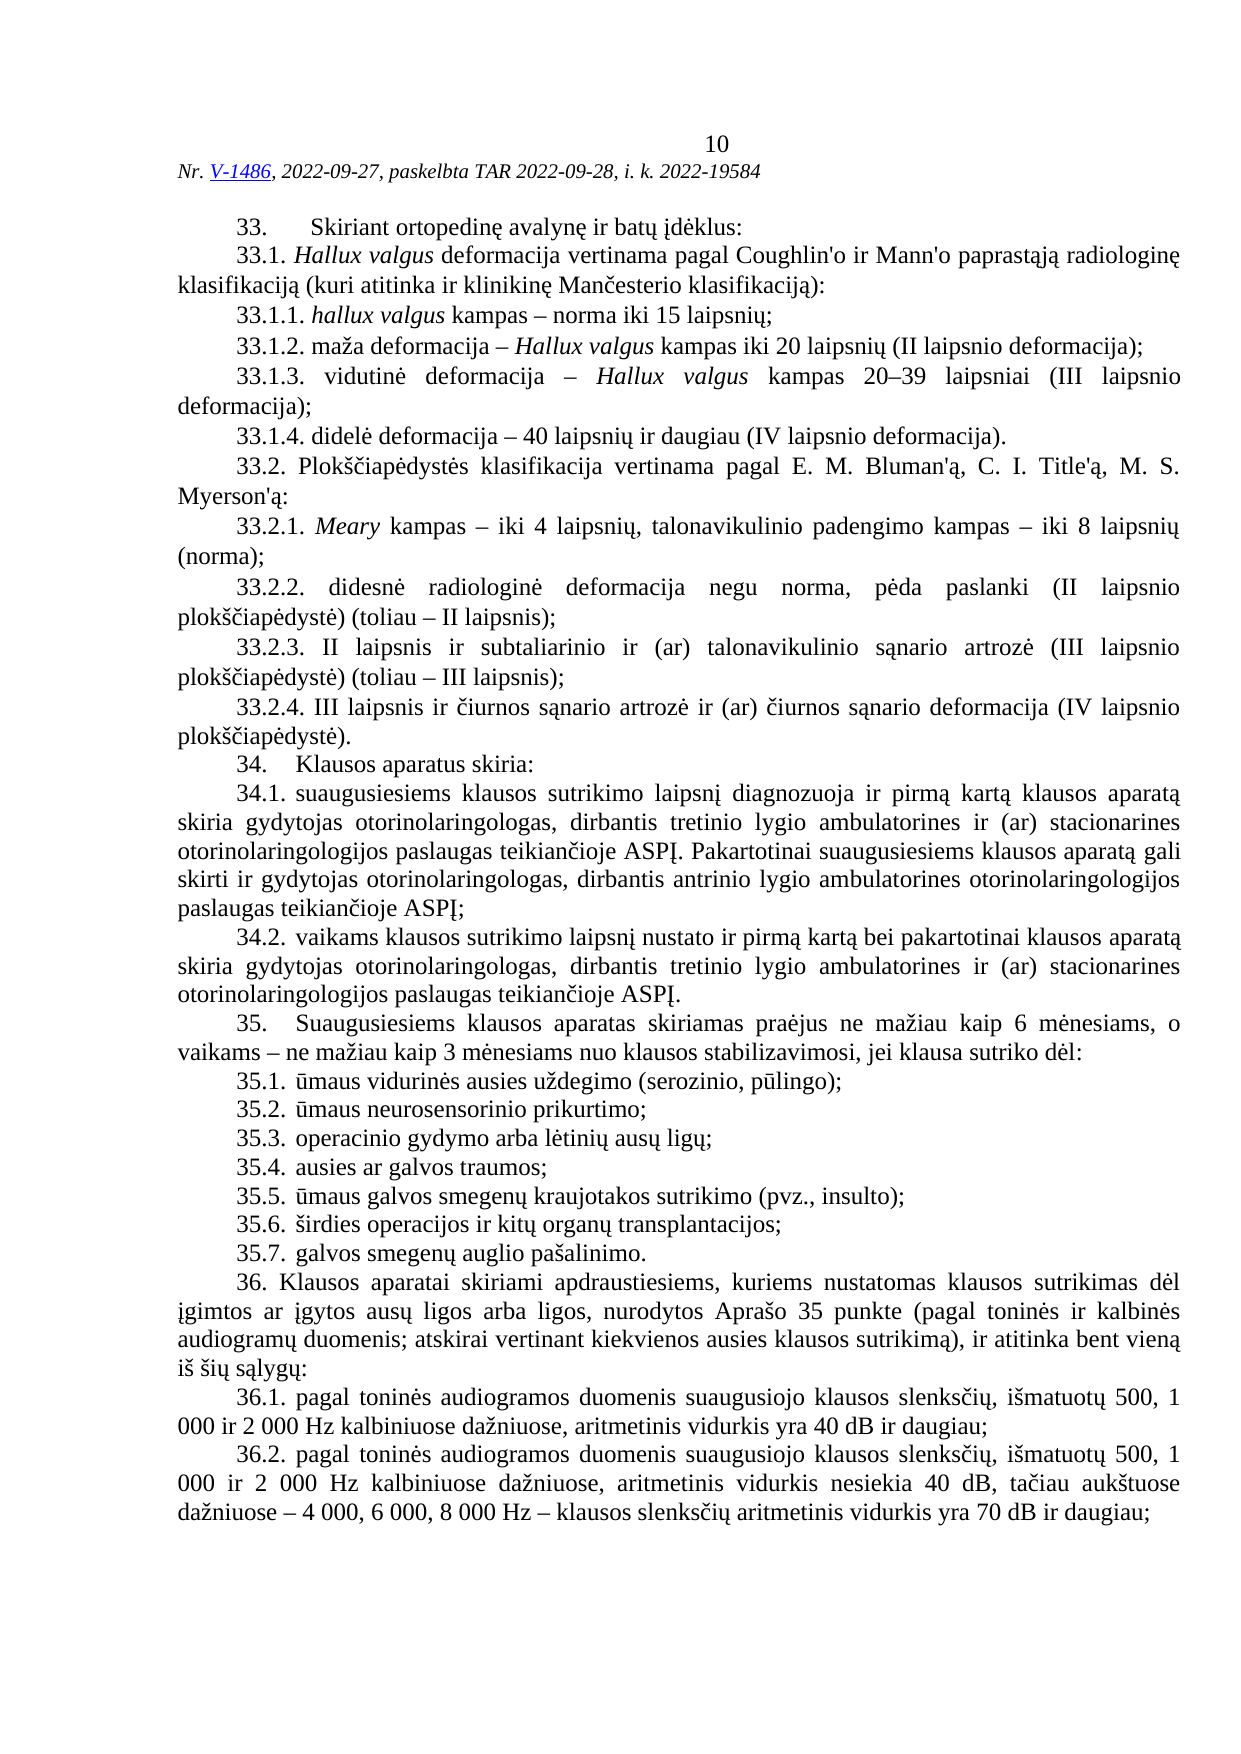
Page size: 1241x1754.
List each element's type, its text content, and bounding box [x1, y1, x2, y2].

text 33.1.1. hallux valgus kampas – norma iki 15 laipsnių; [177, 301, 1181, 329]
text 35.4. ausies ar galvos traumos; [177, 1152, 1181, 1181]
text Nr. V-1486, 2022-09-27, paskelbta TAR 2022-09-28, i. k. 2022-19584 [177, 159, 1181, 183]
text 34.1. suaugusiesiems klausos sutrikimo laipsnį diagnozuoja ir pirmą kartą klausos aparatą skiria gydytojas otorinolaringologas, dirbantis tretinio lygio ambulatorines ir (ar) stacionarines otorinolaringologijos paslaugas teikiančioje ASPĮ. Pakartotinai suaugusiesiems klausos aparatą gali skirti ir gydytojas otorinolaringologas, dirbantis antrinio lygio ambulatorines otorinolaringologijos paslaugas teikiančioje ASPĮ; [177, 778, 1181, 922]
text 35.1. ūmaus vidurinės ausies uždegimo (serozinio, pūlingo); [177, 1066, 1181, 1094]
text 33.2.4. III laipsnis ir čiurnos sąnario artrozė ir (ar) čiurnos sąnario deformacija (IV laipsnio plokščiapėdystė). [177, 692, 1181, 749]
text 33.1. Hallux valgus deformacija vertinama pagal Coughlin'o ir Mann'o paprastąją radiologinę klasifikaciją (kuri atitinka ir klinikinę Mančesterio klasifikaciją): [177, 240, 1181, 299]
text 35.5. ūmaus galvos smegenų kraujotakos sutrikimo (pvz., insulto); [177, 1181, 1181, 1209]
text 33.2.1. Meary kampas – iki 4 laipsnių, talonavikulinio padengimo kampas – iki 8 laipsnių (norma); [177, 511, 1181, 570]
text 34.2. vaikams klausos sutrikimo laipsnį nustato ir pirmą kartą bei pakartotinai klausos aparatą skiria gydytojas otorinolaringologas, dirbantis tretinio lygio ambulatorines ir (ar) stacionarines otorinolaringologijos paslaugas teikiančioje ASPĮ. [177, 922, 1181, 1008]
text 35. Suaugusiesiems klausos aparatas skiriamas praėjus ne mažiau kaip 6 mėnesiams, o vaikams – ne mažiau kaip 3 mėnesiams nuo klausos stabilizavimosi, jei klausa sutriko dėl: [177, 1008, 1181, 1066]
text 33.1.2. maža deformacija – Hallux valgus kampas iki 20 laipsnių (II laipsnio deformacija); [177, 331, 1181, 359]
text 36. Klausos aparatai skiriami apdraustiesiems, kuriems nustatomas klausos sutrikimas dėl įgimtos ar įgytos ausų ligos arba ligos, nurodytos Aprašo 35 punkte (pagal toninės ir kalbinės audiogramų duomenis; atskirai vertinant kiekvienos ausies klausos sutrikimą), ir atitinka bent vieną iš šių sąlygų: [177, 1267, 1181, 1382]
text 33.2. Plokščiapėdystės klasifikacija vertinama pagal E. M. Bluman'ą, C. I. Title'ą, M. S. Myerson'ą: [177, 451, 1181, 510]
text 34. Klausos aparatus skiria: [177, 749, 1181, 778]
text 33.2.3. II laipsnis ir subtaliarinio ir (ar) talonavikulinio sąnario artrozė (III laipsnio plokščiapėdystė) (toliau – III laipsnis); [177, 632, 1181, 691]
text 33.1.3. vidutinė deformacija – Hallux valgus kampas 20–39 laipsniai (III laipsnio deformacija); [177, 361, 1181, 420]
text 35.3. operacinio gydymo arba lėtinių ausų ligų; [177, 1123, 1181, 1152]
text 35.7. galvos smegenų auglio pašalinimo. [177, 1238, 1181, 1267]
text 36.2. pagal toninės audiogramos duomenis suaugusiojo klausos slenksčių, išmatuotų 500, 1 000 ir 2 000 Hz kalbiniuose dažniuose, aritmetinis vidurkis nesiekia 40 dB, tačiau aukštuose dažniuose – 4 000, 6 000, 8 000 Hz – klausos slenksčių aritmetinis vidurkis yra 70 dB ir daugiau; [177, 1439, 1181, 1526]
text 33.2.2. didesnė radiologinė deformacija negu norma, pėda paslanki (II laipsnio plokščiapėdystė) (toliau – II laipsnis); [177, 572, 1181, 630]
text 35.6. širdies operacijos ir kitų organų transplantacijos; [177, 1209, 1181, 1238]
text 33.1.4. didelė deformacija – 40 laipsnių ir daugiau (IV laipsnio deformacija). [177, 421, 1181, 450]
text 33. Skiriant ortopedinę avalynę ir batų įdėklus: [177, 212, 1181, 240]
text 35.2. ūmaus neurosensorinio prikurtimo; [177, 1094, 1181, 1123]
text 36.1. pagal toninės audiogramos duomenis suaugusiojo klausos slenksčių, išmatuotų 500, 1 000 ir 2 000 Hz kalbiniuose dažniuose, aritmetinis vidurkis yra 40 dB ir daugiau; [177, 1382, 1181, 1439]
